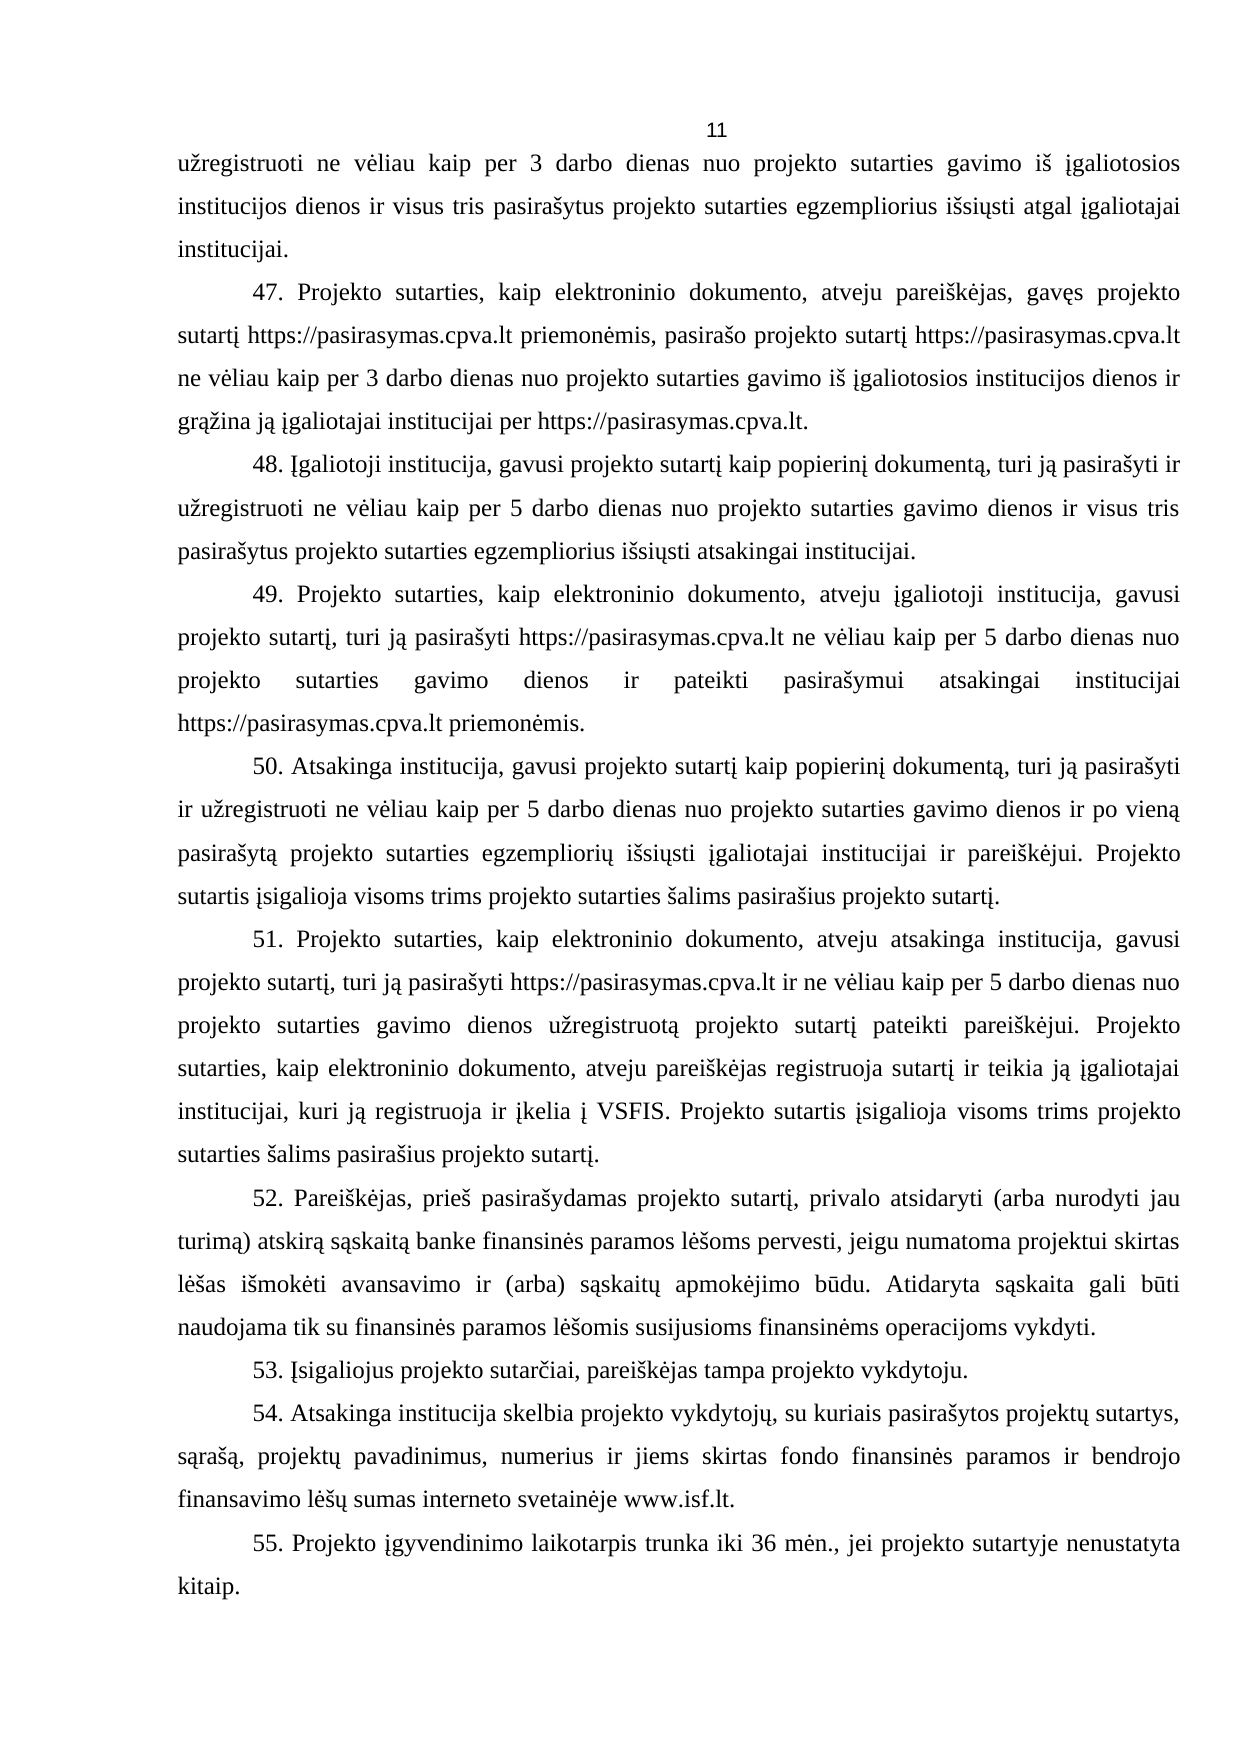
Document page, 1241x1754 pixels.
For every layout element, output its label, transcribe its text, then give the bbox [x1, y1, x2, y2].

text 50. Atsakinga institucija, gavusi projekto sutartį kaip popierinį dokumentą, turi ją pasirašyti ir užregistruoti ne vėliau kaip per 5 darbo dienas nuo projekto sutarties gavimo dienos ir po vieną pasirašytą projekto sutarties egzempliorių išsiųsti įgaliotajai institucijai ir pareiškėjui. Projekto sutartis įsigalioja visoms trims projekto sutarties šalims pasirašius projekto sutartį. [177, 751, 1181, 909]
text 47. Projekto sutarties, kaip elektroninio dokumento, atveju pareiškėjas, gavęs projekto sutartį https://pasirasymas.cpva.lt priemonėmis, pasirašo projekto sutartį https://pasirasymas.cpva.lt ne vėliau kaip per 3 darbo dienas nuo projekto sutarties gavimo iš įgaliotosios institucijos dienos ir grąžina ją įgaliotajai institucijai per https://pasirasymas.cpva.lt. [177, 277, 1181, 435]
text 48. Įgaliotoji institucija, gavusi projekto sutartį kaip popierinį dokumentą, turi ją pasirašyti ir užregistruoti ne vėliau kaip per 5 darbo dienas nuo projekto sutarties gavimo dienos ir visus tris pasirašytus projekto sutarties egzempliorius išsiųsti atsakingai institucijai. [177, 449, 1181, 564]
text užregistruoti ne vėliau kaip per 3 darbo dienas nuo projekto sutarties gavimo iš įgaliotosios institucijos dienos ir visus tris pasirašytus projekto sutarties egzempliorius išsiųsti atgal įgaliotajai institucijai. [177, 148, 1181, 263]
text 55. Projekto įgyvendinimo laikotarpis trunka iki 36 mėn., jei projekto sutartyje nenustatyta kitaip. [177, 1528, 1181, 1599]
text 49. Projekto sutarties, kaip elektroninio dokumento, atveju įgaliotoji institucija, gavusi projekto sutartį, turi ją pasirašyti https://pasirasymas.cpva.lt ne vėliau kaip per 5 darbo dienas nuo projekto sutarties gavimo dienos ir pateikti pasirašymui atsakingai institucijai https://pasirasymas.cpva.lt priemonėmis. [177, 579, 1181, 737]
text 52. Pareiškėjas, prieš pasirašydamas projekto sutartį, privalo atsidaryti (arba nurodyti jau turimą) atskirą sąskaitą banke finansinės paramos lėšoms pervesti, jeigu numatoma projektui skirtas lėšas išmokėti avansavimo ir (arba) sąskaitų apmokėjimo būdu. Atidaryta sąskaita gali būti naudojama tik su finansinės paramos lėšomis susijusioms finansinėms operacijoms vykdyti. [177, 1183, 1181, 1341]
text 54. Atsakinga institucija skelbia projekto vykdytojų, su kuriais pasirašytos projektų sutartys, sąrašą, projektų pavadinimus, numerius ir jiems skirtas fondo finansinės paramos ir bendrojo finansavimo lėšų sumas interneto svetainėje www.isf.lt. [177, 1398, 1181, 1513]
text 53. Įsigaliojus projekto sutarčiai, pareiškėjas tampa projekto vykdytoju. [177, 1355, 1181, 1384]
text 51. Projekto sutarties, kaip elektroninio dokumento, atveju atsakinga institucija, gavusi projekto sutartį, turi ją pasirašyti https://pasirasymas.cpva.lt ir ne vėliau kaip per 5 darbo dienas nuo projekto sutarties gavimo dienos užregistruotą projekto sutartį pateikti pareiškėjui. Projekto sutarties, kaip elektroninio dokumento, atveju pareiškėjas registruoja sutartį ir teikia ją įgaliotajai institucijai, kuri ją registruoja ir įkelia į VSFIS. Projekto sutartis įsigalioja visoms trims projekto sutarties šalims pasirašius projekto sutartį. [177, 924, 1181, 1168]
